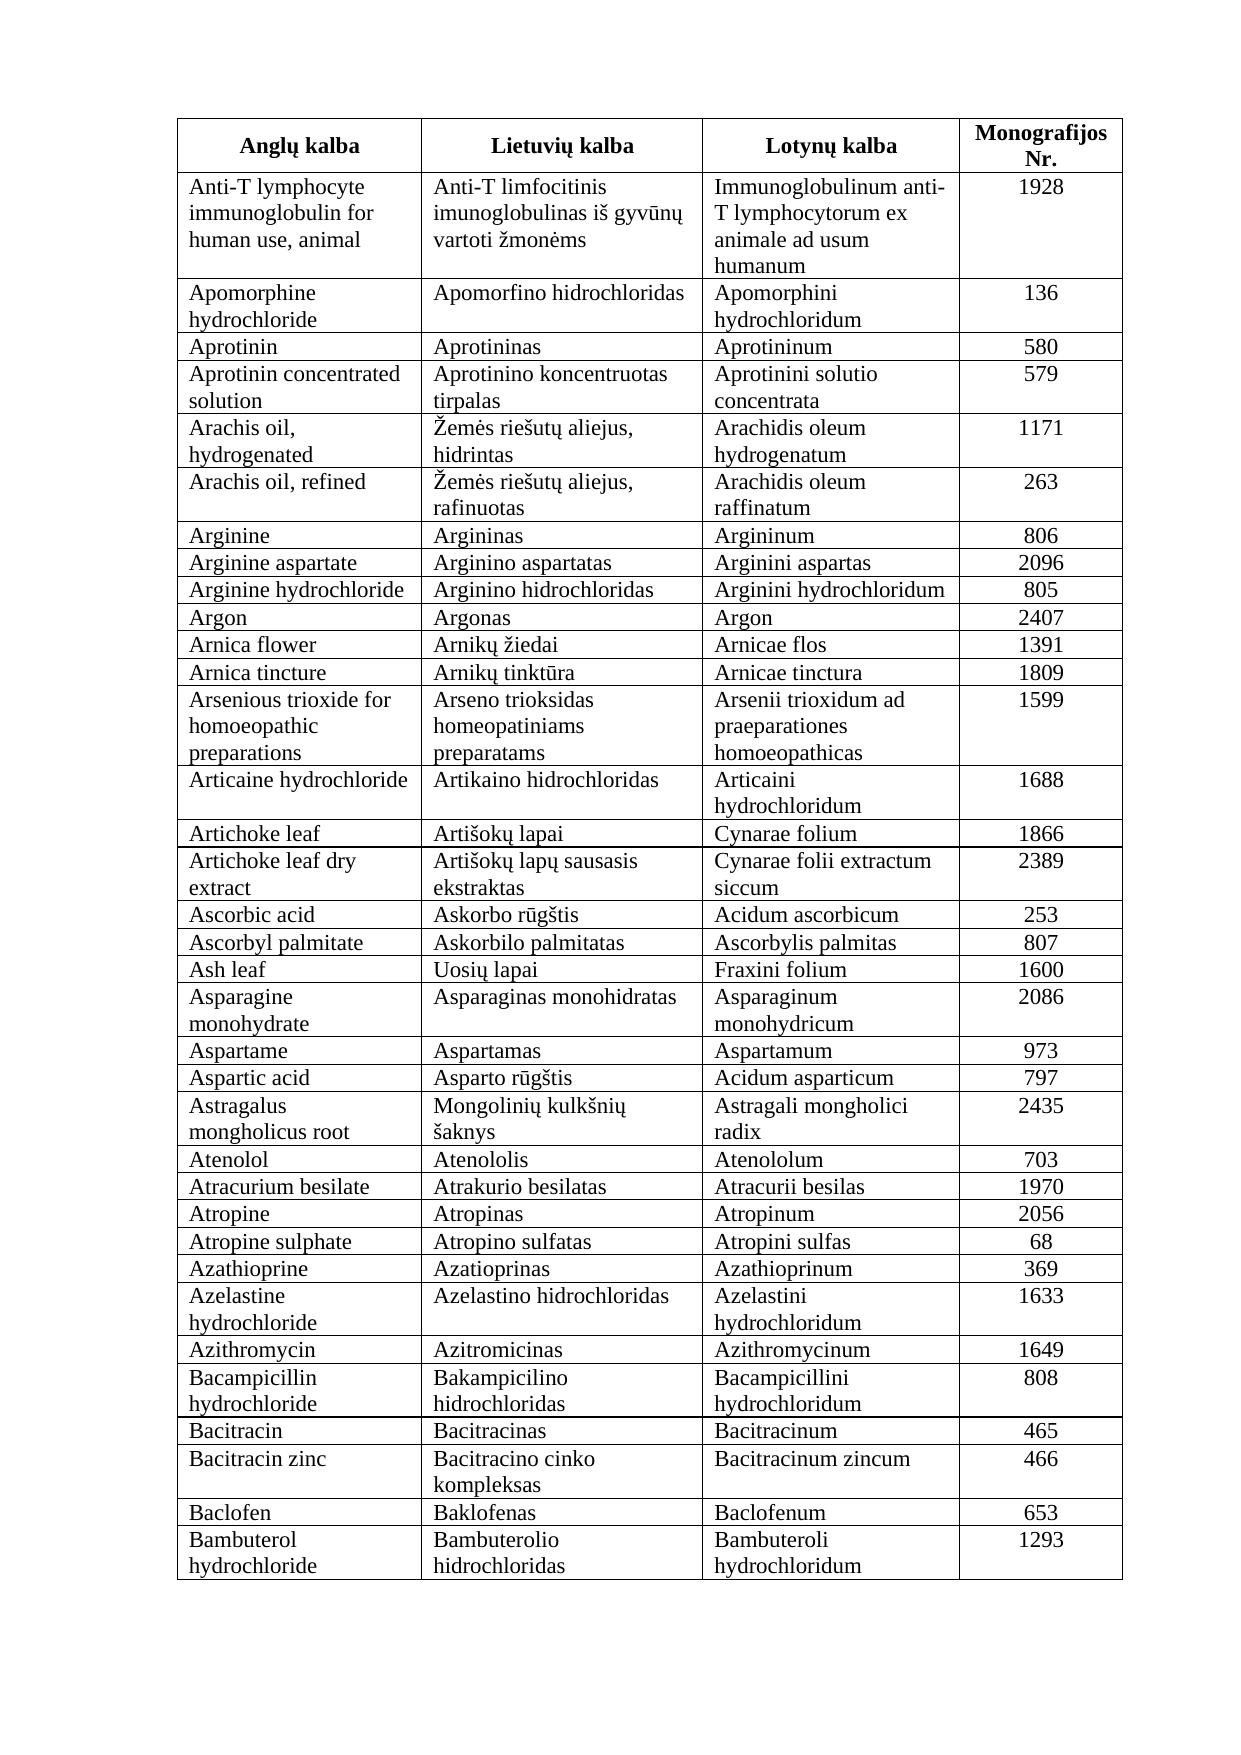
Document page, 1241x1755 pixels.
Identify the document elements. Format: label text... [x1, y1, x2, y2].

table_cell Azithromycinum [703, 1336, 959, 1363]
table_cell Bacitracinas [422, 1418, 702, 1444]
table_cell Azelastino hidrochloridas [422, 1283, 702, 1335]
table_cell Arachis oil, hydrogenated [178, 414, 421, 467]
table_cell Aprotinin [178, 333, 421, 359]
table_cell 1688 [960, 766, 1122, 819]
table_cell 1171 [960, 414, 1122, 467]
table_cell Fraxini folium [703, 956, 959, 982]
table_cell Askorbilo palmitatas [422, 929, 702, 955]
table_cell 797 [960, 1065, 1122, 1091]
table_cell Argininum [703, 522, 959, 548]
table_cell Argonas [422, 604, 702, 630]
table_cell Anti-T lymphocyte immunoglobulin for human use, animal [178, 173, 421, 278]
table_cell Arginino aspartatas [422, 549, 702, 576]
table_cell 1293 [960, 1526, 1122, 1579]
table_cell Aprotininas [422, 333, 702, 359]
table_cell Ascorbyl palmitate [178, 929, 421, 955]
table_cell 1649 [960, 1336, 1122, 1363]
table_cell Arginine hydrochloride [178, 577, 421, 603]
table_cell Arginini aspartas [703, 549, 959, 576]
table_cell Asparto rūgštis [422, 1065, 702, 1091]
table_cell Asparagine monohydrate [178, 983, 421, 1036]
table_cell Argon [178, 604, 421, 630]
table_cell Bacitracinum [703, 1418, 959, 1444]
table_cell Aspartame [178, 1037, 421, 1063]
table_cell 579 [960, 361, 1122, 413]
table_cell Artišokų lapai [422, 820, 702, 846]
table_cell 1391 [960, 631, 1122, 658]
table_cell 465 [960, 1418, 1122, 1444]
table_cell 136 [960, 279, 1122, 332]
table_cell Bambuteroli hydrochloridum [703, 1526, 959, 1579]
table_cell Astragali mongholici radix [703, 1092, 959, 1144]
table_header Monografijos Nr. [960, 119, 1122, 172]
table_header Lietuvių kalba [422, 119, 702, 172]
table_cell Apomorphini hydrochloridum [703, 279, 959, 332]
table_cell Artichoke leaf dry extract [178, 848, 421, 900]
table_cell Aspartamas [422, 1037, 702, 1063]
table_cell Bambuterolio hidrochloridas [422, 1526, 702, 1579]
table_cell Argon [703, 604, 959, 630]
table_cell Azelastine hydrochloride [178, 1283, 421, 1335]
table_cell Artišokų lapų sausasis ekstraktas [422, 848, 702, 900]
table_cell 1866 [960, 820, 1122, 846]
table_cell Bacitracino cinko kompleksas [422, 1445, 702, 1498]
table_cell Aspartic acid [178, 1065, 421, 1091]
table_cell Žemės riešutų aliejus, hidrintas [422, 414, 702, 467]
table_cell 1633 [960, 1283, 1122, 1335]
table_cell Azathioprine [178, 1255, 421, 1282]
table_cell Atenolol [178, 1146, 421, 1172]
table_cell Arachidis oleum raffinatum [703, 468, 959, 521]
table_cell Atracurium besilate [178, 1173, 421, 1199]
table_cell Bambuterol hydrochloride [178, 1526, 421, 1579]
table_cell Asparaginas monohidratas [422, 983, 702, 1036]
table_cell Apomorphine hydrochloride [178, 279, 421, 332]
table_cell Articaini hydrochloridum [703, 766, 959, 819]
table_cell 1809 [960, 659, 1122, 685]
table_cell Apomorfino hidrochloridas [422, 279, 702, 332]
table_cell 263 [960, 468, 1122, 521]
table_cell Aprotininum [703, 333, 959, 359]
table_cell Azatioprinas [422, 1255, 702, 1282]
table_cell 1600 [960, 956, 1122, 982]
table_cell 2086 [960, 983, 1122, 1036]
table_cell Bacampicillini hydrochloridum [703, 1364, 959, 1416]
table_cell 2389 [960, 848, 1122, 900]
table_cell Atropinas [422, 1200, 702, 1227]
table_cell Bacitracin [178, 1418, 421, 1444]
table_cell Atrakurio besilatas [422, 1173, 702, 1199]
table_cell Atropini sulfas [703, 1228, 959, 1254]
table_cell Baklofenas [422, 1499, 702, 1525]
table_header Lotynų kalba [703, 119, 959, 172]
table_cell Arnicae flos [703, 631, 959, 658]
table_cell Ascorbic acid [178, 901, 421, 927]
table_cell Askorbo rūgštis [422, 901, 702, 927]
table_cell 2096 [960, 549, 1122, 576]
table_cell Azathioprinum [703, 1255, 959, 1282]
table_cell Acidum ascorbicum [703, 901, 959, 927]
table_cell 808 [960, 1364, 1122, 1416]
table_cell Ash leaf [178, 956, 421, 982]
table_cell Atropino sulfatas [422, 1228, 702, 1254]
table_cell Artikaino hidrochloridas [422, 766, 702, 819]
table_cell 369 [960, 1255, 1122, 1282]
table_cell 973 [960, 1037, 1122, 1063]
table_cell Immunoglobulinum anti-T lymphocytorum ex animale ad usum humanum [703, 173, 959, 278]
table_cell Aprotinino koncentruotas tirpalas [422, 361, 702, 413]
table_cell Atropine sulphate [178, 1228, 421, 1254]
table_cell 805 [960, 577, 1122, 603]
table_cell 253 [960, 901, 1122, 927]
table_cell Artichoke leaf [178, 820, 421, 846]
table_cell Arnikų žiedai [422, 631, 702, 658]
table_cell Cynarae folium [703, 820, 959, 846]
table_cell Baclofenum [703, 1499, 959, 1525]
table_cell Arsenious trioxide for homoeopathic preparations [178, 686, 421, 765]
table_cell Arnica tincture [178, 659, 421, 685]
table_cell Astragalus mongholicus root [178, 1092, 421, 1144]
table_cell Atropinum [703, 1200, 959, 1227]
table_header Anglų kalba [178, 119, 421, 172]
table_cell 1928 [960, 173, 1122, 278]
table_cell Uosių lapai [422, 956, 702, 982]
table_cell Arginine [178, 522, 421, 548]
table_cell 68 [960, 1228, 1122, 1254]
table_cell Articaine hydrochloride [178, 766, 421, 819]
table_cell Arsenii trioxidum ad praeparationes homoeopathicas [703, 686, 959, 765]
table_cell Asparaginum monohydricum [703, 983, 959, 1036]
table_cell 807 [960, 929, 1122, 955]
table_cell Atracurii besilas [703, 1173, 959, 1199]
table_cell 466 [960, 1445, 1122, 1498]
table_cell Atenololum [703, 1146, 959, 1172]
table_cell Azitromicinas [422, 1336, 702, 1363]
table_cell Arachidis oleum hydrogenatum [703, 414, 959, 467]
table_cell Bacampicillin hydrochloride [178, 1364, 421, 1416]
table_cell 2407 [960, 604, 1122, 630]
table_cell 806 [960, 522, 1122, 548]
table_cell Atenololis [422, 1146, 702, 1172]
table_cell Arginine aspartate [178, 549, 421, 576]
table_cell Atropine [178, 1200, 421, 1227]
table_cell Cynarae folii extractum siccum [703, 848, 959, 900]
table_cell Azelastini hydrochloridum [703, 1283, 959, 1335]
table_cell 580 [960, 333, 1122, 359]
table_cell Acidum asparticum [703, 1065, 959, 1091]
table_cell Aprotinini solutio concentrata [703, 361, 959, 413]
table_cell Anti-T limfocitinis imunoglobulinas iš gyvūnų vartoti žmonėms [422, 173, 702, 278]
table_cell Baclofen [178, 1499, 421, 1525]
table_cell Bacitracin zinc [178, 1445, 421, 1498]
table_cell 703 [960, 1146, 1122, 1172]
table_cell 1970 [960, 1173, 1122, 1199]
table_cell Arnicae tinctura [703, 659, 959, 685]
table_cell Arnica flower [178, 631, 421, 658]
table_cell Žemės riešutų aliejus, rafinuotas [422, 468, 702, 521]
table_cell Arnikų tinktūra [422, 659, 702, 685]
table_cell Aspartamum [703, 1037, 959, 1063]
table_cell Arseno trioksidas homeopatiniams preparatams [422, 686, 702, 765]
table_cell Ascorbylis palmitas [703, 929, 959, 955]
table_cell 653 [960, 1499, 1122, 1525]
table_cell Azithromycin [178, 1336, 421, 1363]
table_cell 2435 [960, 1092, 1122, 1144]
table_cell Argininas [422, 522, 702, 548]
table_cell Mongolinių kulkšnių šaknys [422, 1092, 702, 1144]
table_cell Aprotinin concentrated solution [178, 361, 421, 413]
table_cell Arachis oil, refined [178, 468, 421, 521]
table_cell Bacitracinum zincum [703, 1445, 959, 1498]
table_cell Arginino hidrochloridas [422, 577, 702, 603]
table_cell 1599 [960, 686, 1122, 765]
table_cell 2056 [960, 1200, 1122, 1227]
table_cell Arginini hydrochloridum [703, 577, 959, 603]
table_cell Bakampicilino hidrochloridas [422, 1364, 702, 1416]
